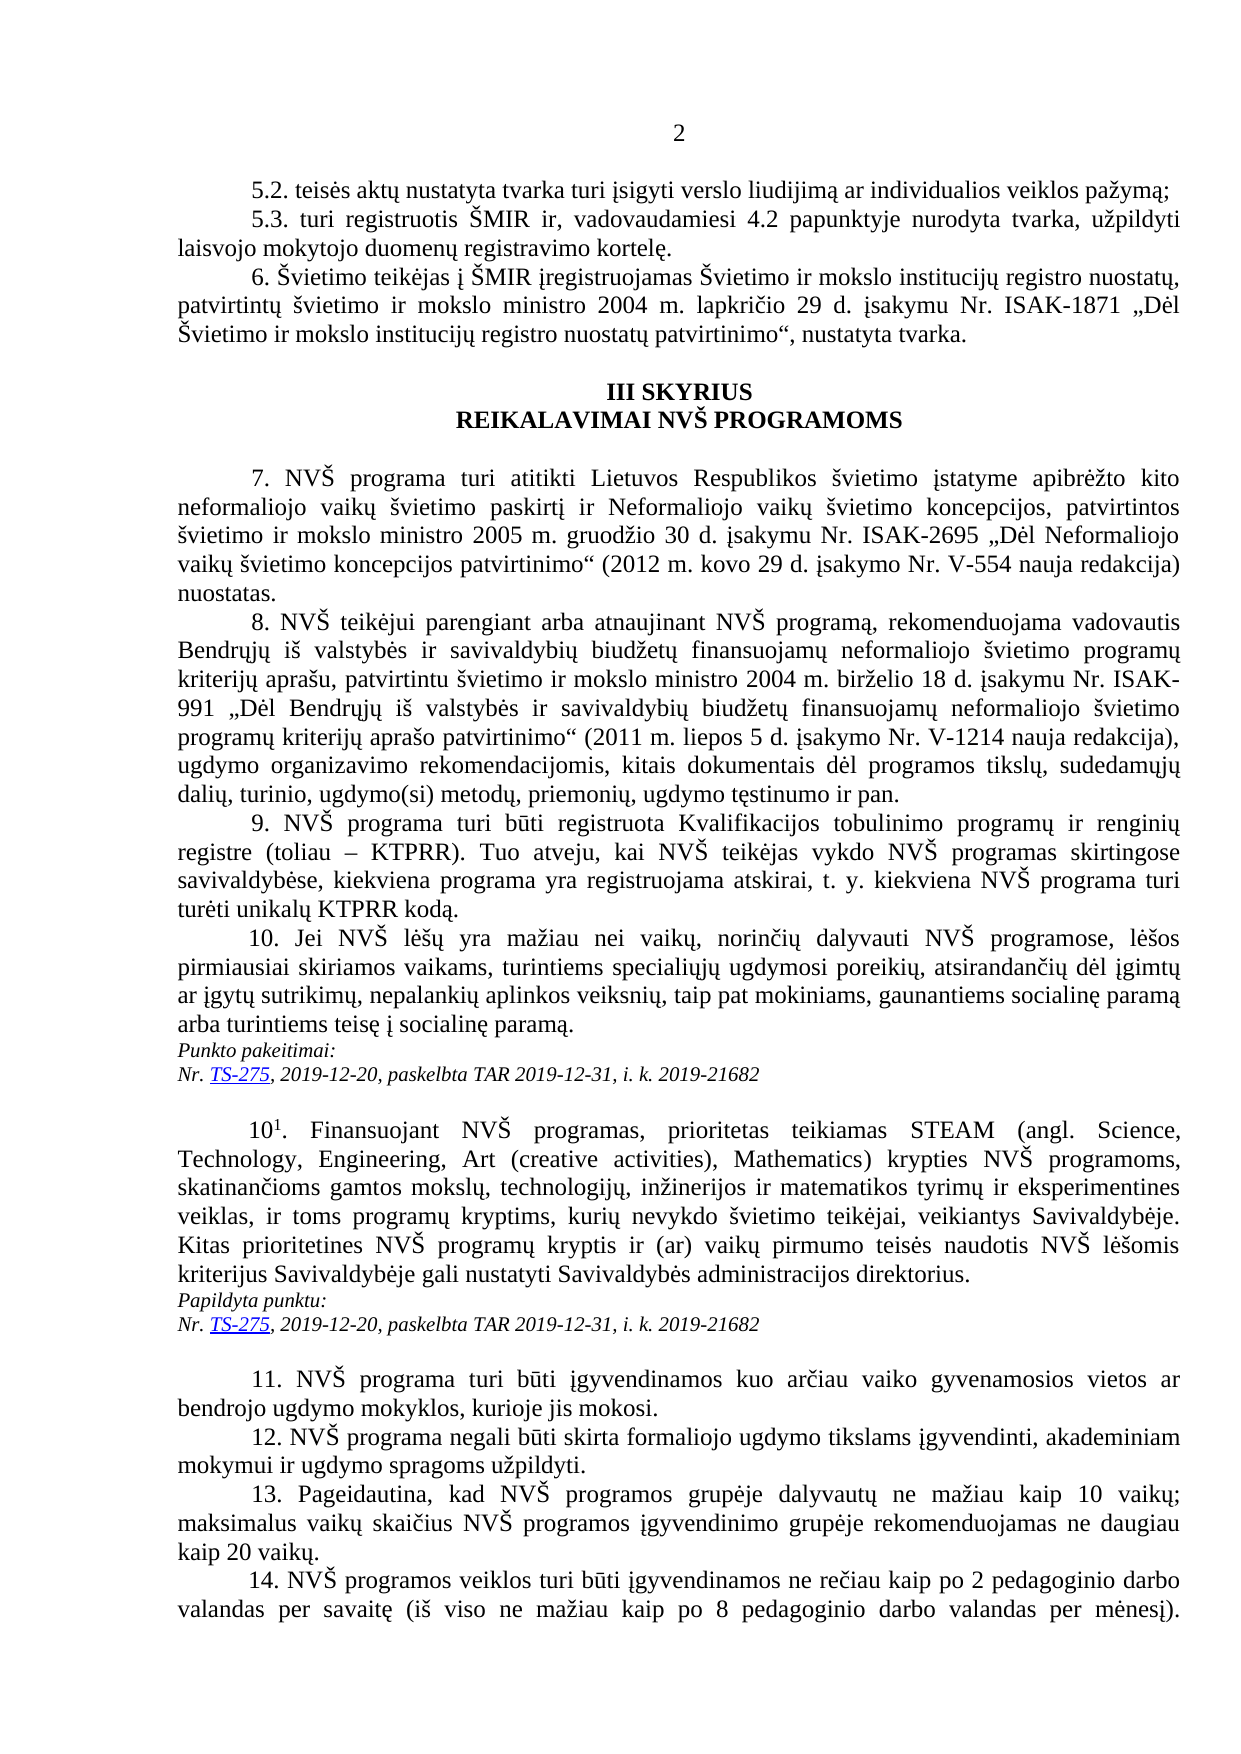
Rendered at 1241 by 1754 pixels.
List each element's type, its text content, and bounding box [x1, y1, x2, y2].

text 11. NVŠ programa turi būti įgyvendinamos kuo arčiau vaiko gyvenamosios vietos ar bendrojo ugdymo mokyklos, kurioje jis mokosi. [177, 1364, 1181, 1422]
text 7. NVŠ programa turi atitikti Lietuvos Respublikos švietimo įstatyme apibrėžto kito neformaliojo vaikų švietimo paskirtį ir Neformaliojo vaikų švietimo koncepcijos, patvirtintos švietimo ir mokslo ministro 2005 m. gruodžio 30 d. įsakymu Nr. ISAK-2695 „Dėl Neformaliojo vaikų švietimo koncepcijos patvirtinimo“ (2012 m. kovo 29 d. įsakymo Nr. V-554 nauja redakcija) nuostatas. [177, 463, 1181, 607]
text 13. Pageidautina, kad NVŠ programos grupėje dalyvautų ne mažiau kaip 10 vaikų; maksimalus vaikų skaičius NVŠ programos įgyvendinimo grupėje rekomenduojamas ne daugiau kaip 20 vaikų. [177, 1479, 1181, 1566]
text 14. NVŠ programos veiklos turi būti įgyvendinamos ne rečiau kaip po 2 pedagoginio darbo valandas per savaitę (iš viso ne mažiau kaip po 8 pedagoginio darbo valandas per mėnesį). [177, 1566, 1181, 1623]
text 5.2. teisės aktų nustatyta tvarka turi įsigyti verslo liudijimą ar individualios veiklos pažymą; [177, 176, 1181, 204]
text III SKYRIUS [177, 377, 1181, 406]
text 10. Jei NVŠ lėšų yra mažiau nei vaikų, norinčių dalyvauti NVŠ programose, lėšos pirmiausiai skiriamos vaikams, turintiems specialiųjų ugdymosi poreikių, atsirandančių dėl įgimtų ar įgytų sutrikimų, nepalankių aplinkos veiksnių, taip pat mokiniams, gaunantiems socialinę paramą arba turintiems teisę į socialinę paramą. [177, 923, 1181, 1038]
text 8. NVŠ teikėjui parengiant arba atnaujinant NVŠ programą, rekomenduojama vadovautis Bendrųjų iš valstybės ir savivaldybių biudžetų finansuojamų neformaliojo švietimo programų kriterijų aprašu, patvirtintu švietimo ir mokslo ministro 2004 m. birželio 18 d. įsakymu Nr. ISAK-991 „Dėl Bendrųjų iš valstybės ir savivaldybių biudžetų finansuojamų neformaliojo švietimo programų kriterijų aprašo patvirtinimo“ (2011 m. liepos 5 d. įsakymo Nr. V-1214 nauja redakcija), ugdymo organizavimo rekomendacijomis, kitais dokumentais dėl programos tikslų, sudedamųjų dalių, turinio, ugdymo(si) metodų, priemonių, ugdymo tęstinumo ir pan. [177, 607, 1181, 808]
text Papildyta punktu: [177, 1287, 1181, 1312]
text Punkto pakeitimai: [177, 1038, 1181, 1062]
text Nr. TS-275, 2019-12-20, paskelbta TAR 2019-12-31, i. k. 2019-21682 [177, 1062, 1181, 1086]
text Nr. TS-275, 2019-12-20, paskelbta TAR 2019-12-31, i. k. 2019-21682 [177, 1312, 1181, 1336]
text 6. Švietimo teikėjas į ŠMIR įregistruojamas Švietimo ir mokslo institucijų registro nuostatų, patvirtintų švietimo ir mokslo ministro 2004 m. lapkričio 29 d. įsakymu Nr. ISAK-1871 „Dėl Švietimo ir mokslo institucijų registro nuostatų patvirtinimo“, nustatyta tvarka. [177, 262, 1181, 348]
text 5.3. turi registruotis ŠMIR ir, vadovaudamiesi 4.2 papunktyje nurodyta tvarka, užpildyti laisvojo mokytojo duomenų registravimo kortelę. [177, 204, 1181, 262]
text 9. NVŠ programa turi būti registruota Kvalifikacijos tobulinimo programų ir renginių registre (toliau – KTPRR). Tuo atveju, kai NVŠ teikėjas vykdo NVŠ programas skirtingose savivaldybėse, kiekviena programa yra registruojama atskirai, t. y. kiekviena NVŠ programa turi turėti unikalų KTPRR kodą. [177, 808, 1181, 923]
text 12. NVŠ programa negali būti skirta formaliojo ugdymo tikslams įgyvendinti, akademiniam mokymui ir ugdymo spragoms užpildyti. [177, 1422, 1181, 1479]
text 101. Finansuojant NVŠ programas, prioritetas teikiamas STEAM (angl. Science, Technology, Engineering, Art (creative activities), Mathematics) krypties NVŠ programoms, skatinančioms gamtos mokslų, technologijų, inžinerijos ir matematikos tyrimų ir eksperimentines veiklas, ir toms programų kryptims, kurių nevykdo švietimo teikėjai, veikiantys Savivaldybėje. Kitas prioritetines NVŠ programų kryptis ir (ar) vaikų pirmumo teisės naudotis NVŠ lėšomis kriterijus Savivaldybėje gali nustatyti Savivaldybės administracijos direktorius. [177, 1115, 1181, 1287]
text REIKALAVIMAI NVŠ PROGRAMOMS [177, 406, 1181, 434]
